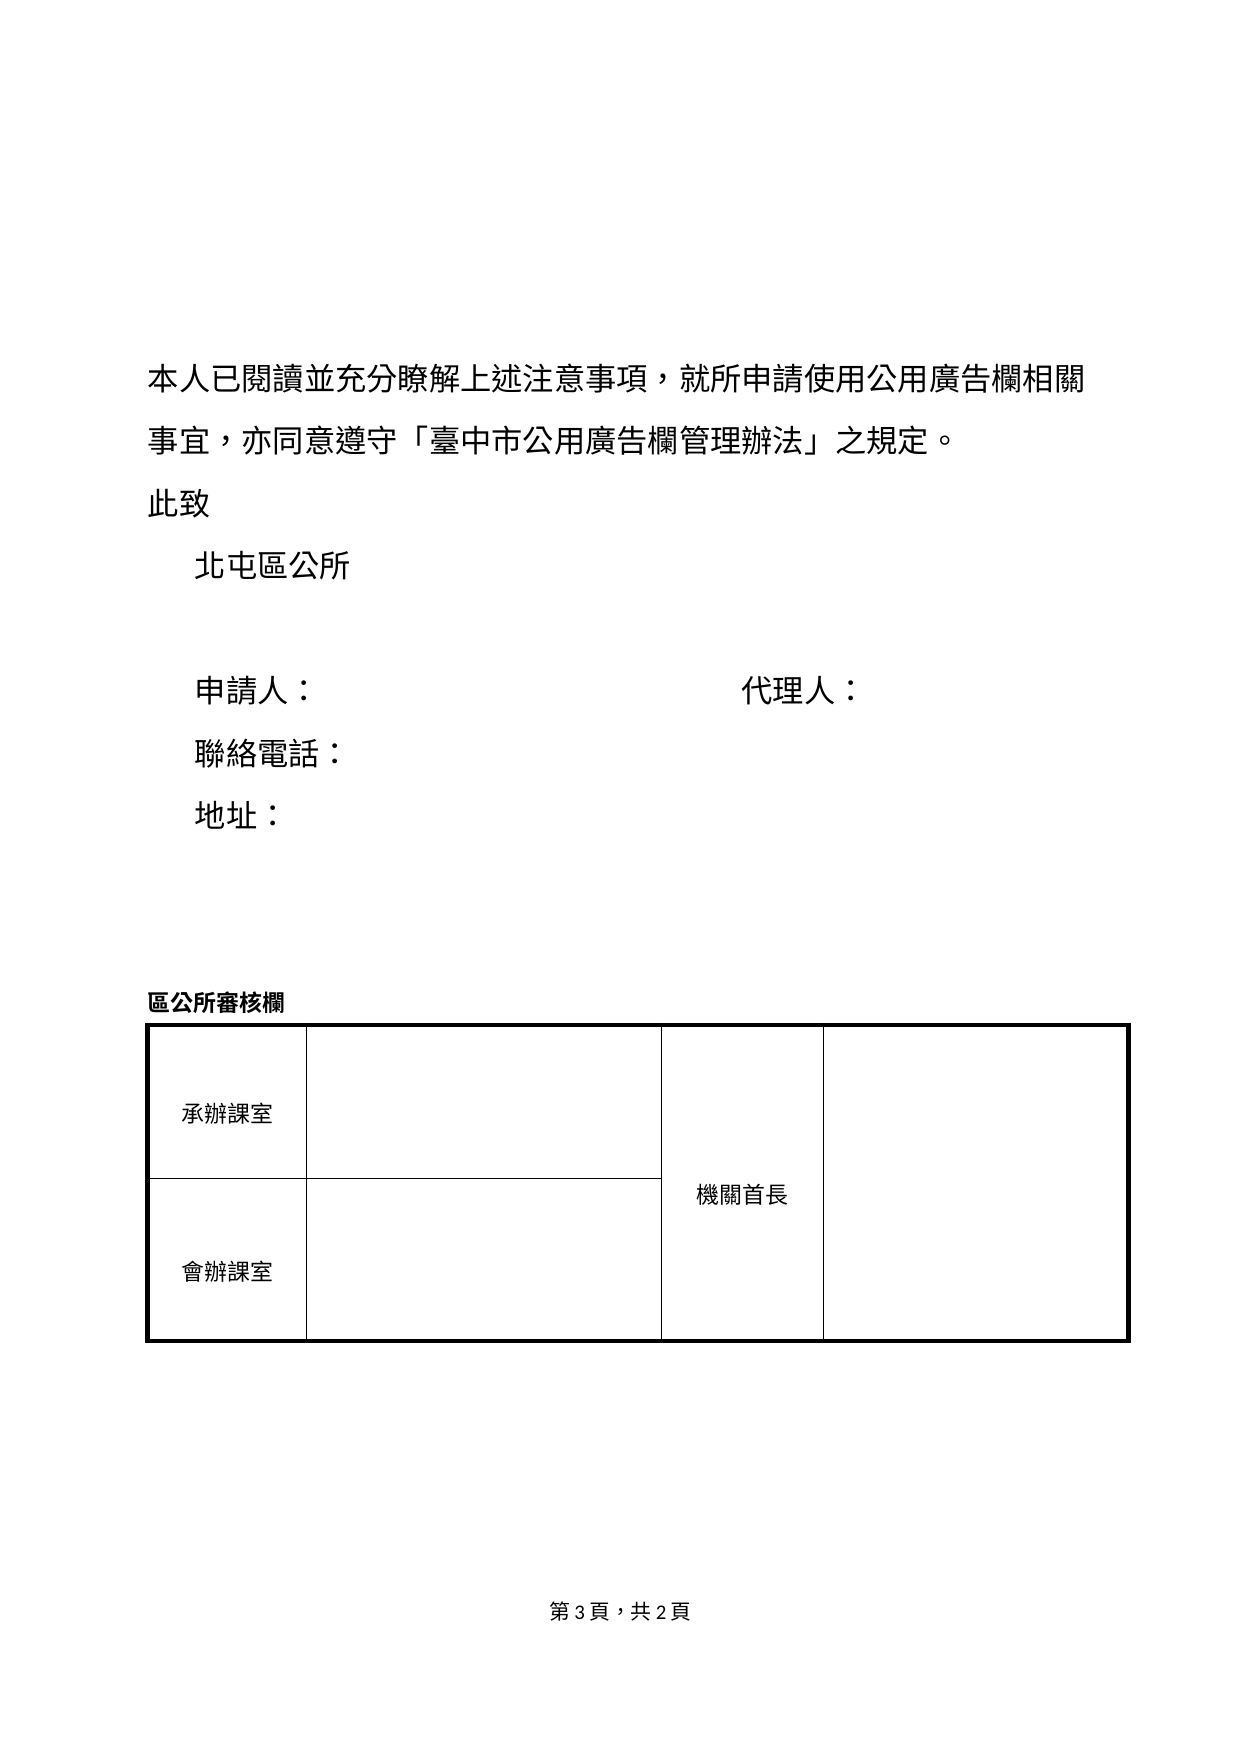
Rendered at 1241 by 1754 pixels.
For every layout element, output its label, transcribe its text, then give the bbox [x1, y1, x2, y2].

text 本人已閱讀並充分瞭解上述注意事項，就所申請使用公用廣告欄相關事宜，亦同意遵守「臺中市公用廣告欄管理辦法」之規定。 [148, 335, 1092, 460]
text 北屯區公所 [148, 522, 1092, 585]
table_cell [307, 1179, 661, 1339]
table_header 機關首長 [662, 1027, 823, 1339]
text 聯絡電話： [148, 710, 1092, 772]
text 地址： [148, 772, 1092, 835]
text 此致 [148, 460, 1092, 522]
table_header 承辦課室 [150, 1027, 306, 1177]
table_header [307, 1027, 661, 1177]
table_header [824, 1027, 1126, 1339]
text 申請人： 代理人： [148, 647, 1092, 710]
table_cell 會辦課室 [150, 1179, 306, 1339]
text 區公所審核欄 [148, 960, 1092, 1022]
